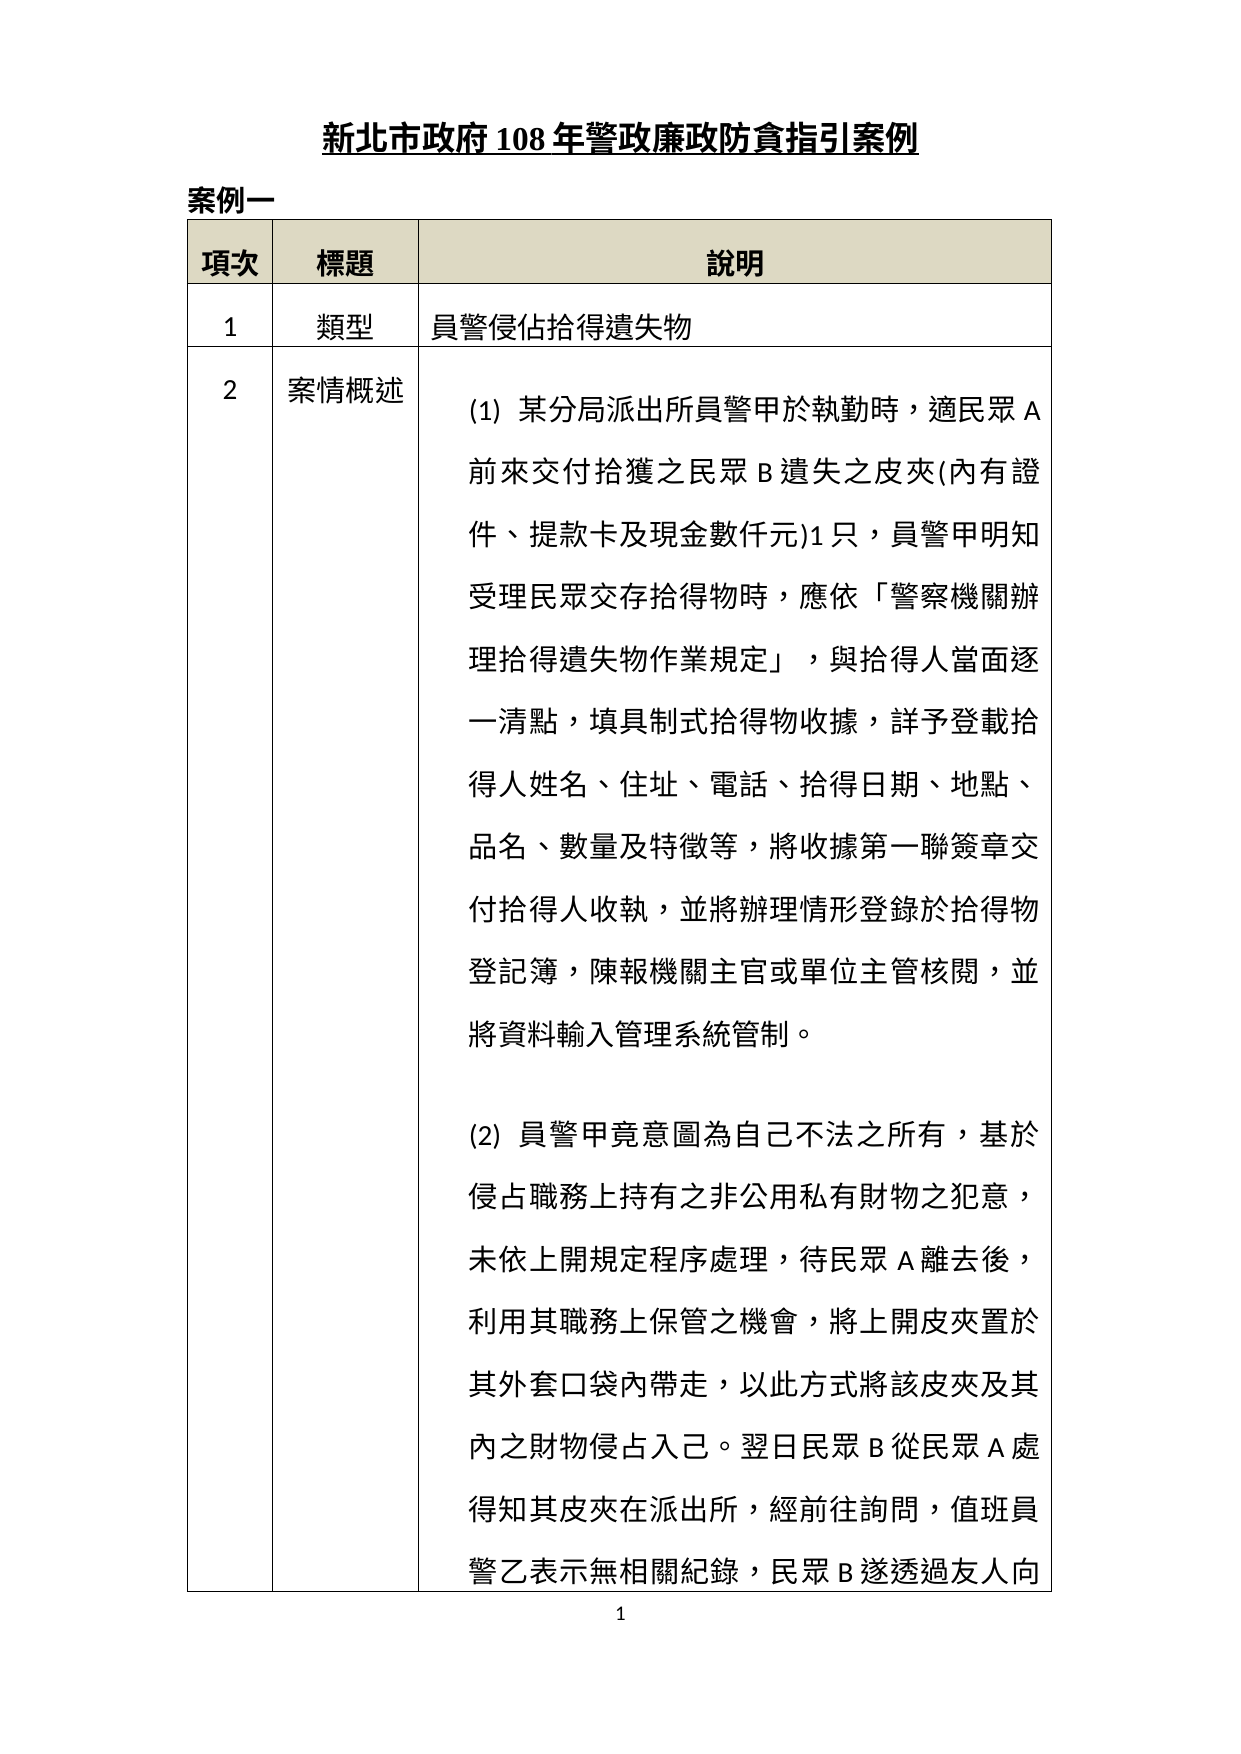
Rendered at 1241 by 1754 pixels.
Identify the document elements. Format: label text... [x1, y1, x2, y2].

table_cell 2 [188, 347, 272, 1591]
text 案例一 [187, 157, 1053, 219]
table_cell 1 [188, 284, 272, 346]
table_cell 類型 [273, 284, 418, 346]
table_header 標題 [273, 220, 418, 283]
table_cell 員警侵佔拾得遺失物 [419, 284, 1051, 346]
table_cell 某分局派出所員警甲於執勤時，適民眾A前來交付拾獲之民眾B遺失之皮夾(內有證件、提款卡及現金數仟元)1只，員警甲明知受理民眾交存拾得物時，應依「警察機關辦理拾得遺失物作業規定」，與拾得人當面逐一清點，填具制式拾得物收據，詳予登載拾得人姓名、住址、電話、拾得日期、地點、品名、數量及特徵等，將收據第一聯簽章交付拾得人收執，並將辦理情形登錄於拾得物登記簿，陳報機關主官或單位主管核閱，並將資料輸入管理系統管制。 員警甲竟意圖為自己不法之所有，基於侵占職務上持有之非公用私有財物之犯意，未依上開規定程序處理，待民眾A離去後，利用其職務上保管之機會，將上開皮夾置於其外套口袋內帶走，以此方式將該皮夾及其內之財物侵占入己。翌日民眾B從民眾A處得知其皮夾在派出所，經前往詢問，值班員警乙表示無相關紀錄，民眾B遂透過友人向 [419, 347, 1051, 1591]
text 新北市政府108年警政廉政防貪指引案例 [187, 94, 1053, 157]
table_header 項次 [188, 220, 272, 283]
table_header 說明 [419, 220, 1051, 283]
table_cell 案情概述 [273, 347, 418, 1591]
